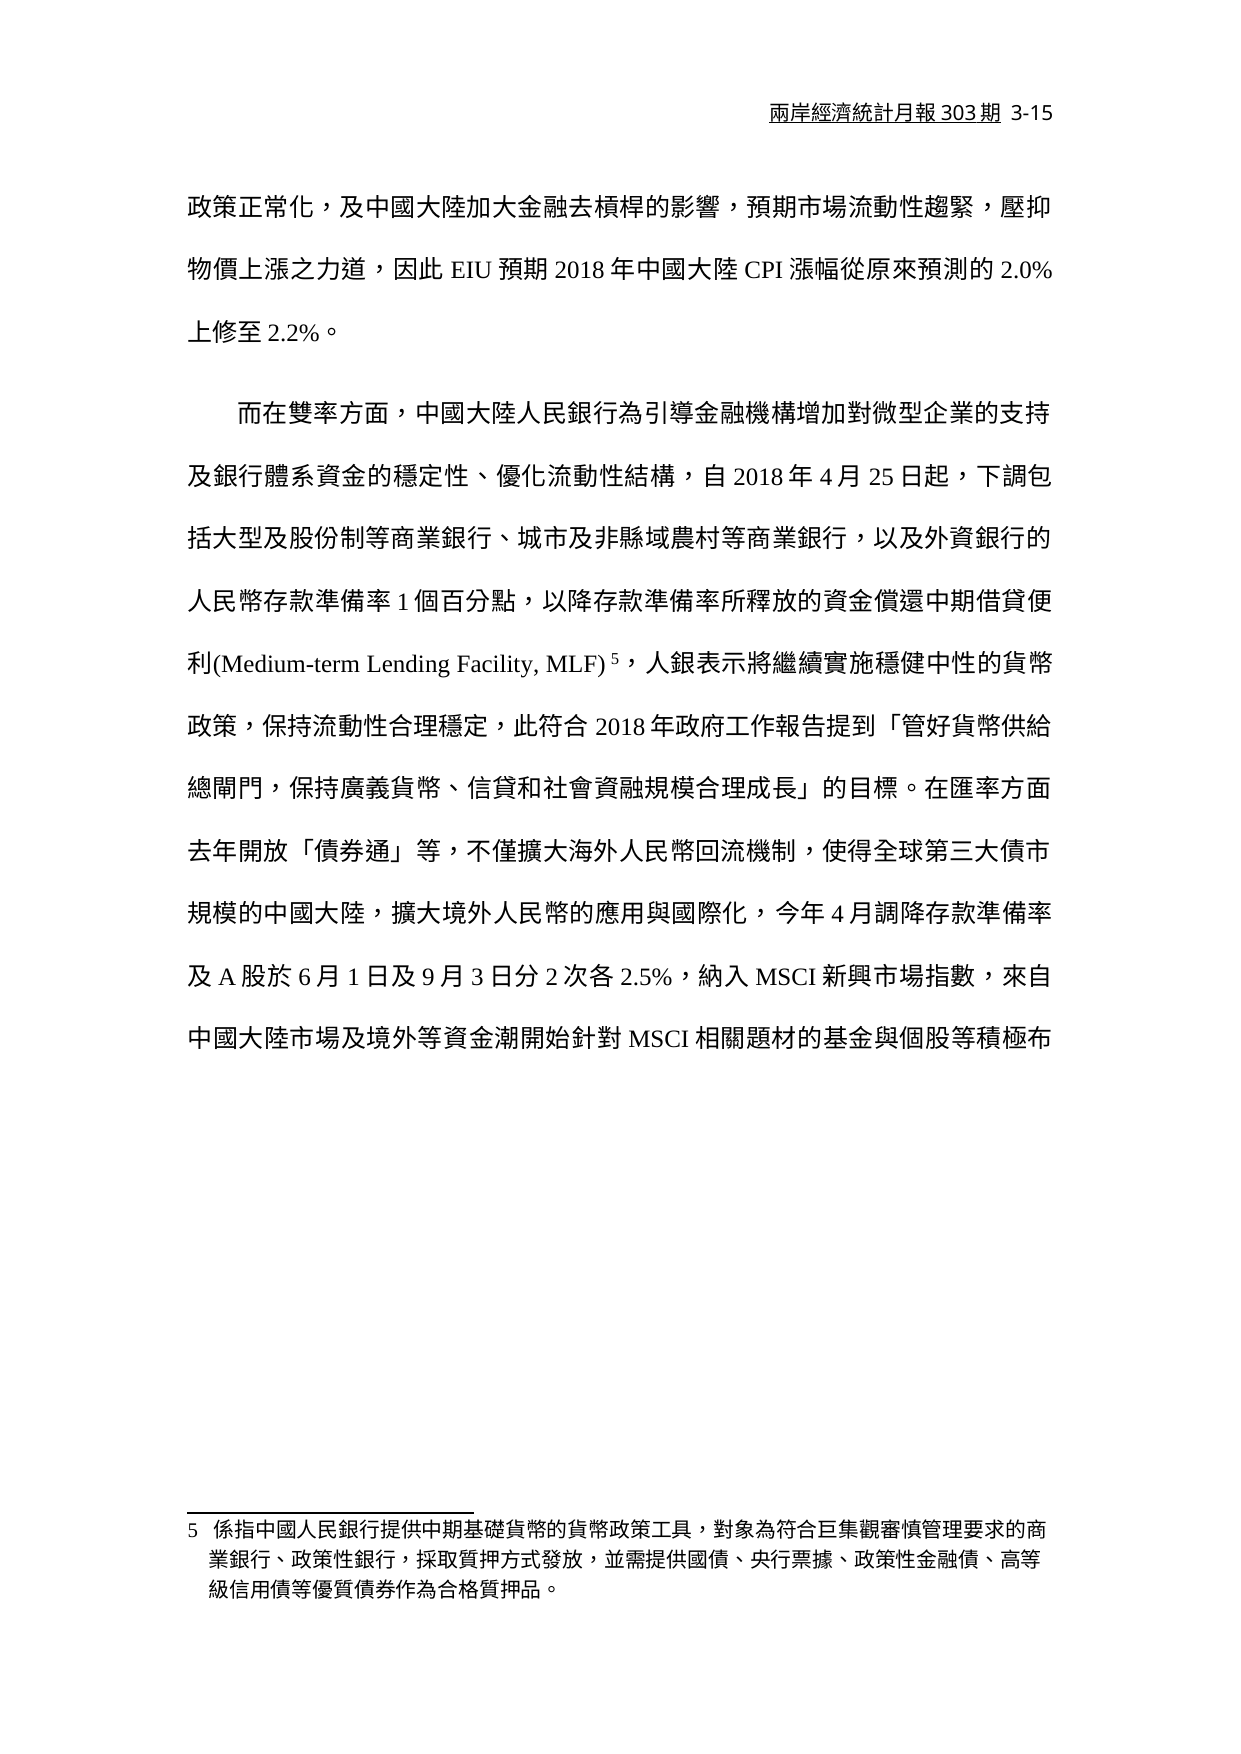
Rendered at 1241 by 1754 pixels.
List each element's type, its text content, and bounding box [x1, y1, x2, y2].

text 在中國大陸方面，受到全球經濟回溫與大宗商品價格走揚，對於非食品類CPI影響較大，2018年上半年非食品類CPI較去年同期上漲2.2%，食品類CPI則受到畜肉類及食用油供應充足影響，僅較去年同期上漲1.2%，整體來看，2018年上半年CPI較去年同期漲2.0%。在生產者物價指數(PPI)方面，2018年6月PPI上漲4.7%，為2017年12月以來的新高，使得上半年PPI上漲3.9%，其中工業生產者出廠價與其購進價格的漲幅差距已縮小至0.5個百分點，顯示中國大陸產能過剩已受到控制，下半年PPI將溫和上漲。未來隨著主要國家貨幣政策正常化，及中國大陸加大金融去槓桿的影響，預期市場流動性趨緊，壓抑物價上漲之力道，因此EIU預期2018年中國大陸CPI漲幅從原來預測的2.0%上修至2.2%。 [187, 164, 1053, 351]
text 係指中國人民銀行提供中期基礎貨幣的貨幣政策工具，對象為符合巨集觀審慎管理要求的商業銀行、政策性銀行，採取質押方式發放，並需提供國債、央行票據、政策性金融債、高等級信用債等優質債券作為合格質押品。 [187, 1513, 1053, 1604]
text 而在雙率方面，中國大陸人民銀行為引導金融機構增加對微型企業的支持及銀行體系資金的穩定性、優化流動性結構，自2018年4月25日起，下調包括大型及股份制等商業銀行、城市及非縣域農村等商業銀行，以及外資銀行的人民幣存款準備率1個百分點，以降存款準備率所釋放的資金償還中期借貸便利(Medium-term Lending Facility, MLF) ，人銀表示將繼續實施穩健中性的貨幣政策，保持流動性合理穩定，此符合2018年政府工作報告提到「管好貨幣供給總閘門，保持廣義貨幣、信貸和社會資融規模合理成長」的目標。在匯率方面，去年開放「債券通」等，不僅擴大海外人民幣回流機制，使得全球第三大債市規模的中國大陸，擴大境外人民幣的應用與國際化，今年4月調降存款準備率及A股於6月1日及9月3日分2次各2.5%，納入MSCI新興市場指數，來自中國大陸市場及境外等資金潮開始針對MSCI相關題材的基金與個股等積極布局，即使今年6月份人民幣兌美元匯率出現1994年以來單月最大跌幅，但在中國大陸國債收益率高於歐美等國，以及中國大陸債券與金融市場波動關連性較低，有類似黃金的避險作用，反而境外機構在中國大陸中央結算公司的債券託管量規模反而到達約人民幣 1.3 兆元，創下 2014 年有歷史資料以來的新高，顯示中國大陸放寬國際資金限制後，讓部分投資者認為人民幣貶值是買入機會，下跌會為未來的升值創造空間，不僅海外投資者已取代中國大陸境內銀行，成為中國大陸公債主要參與者，也讓人民幣兌美元匯率即便是中美貿易戰開打，仍可持穩。EIU預期2018年人民幣兌美元的匯率預測由原來的6.85元升值至6.40元。 [187, 370, 1053, 1057]
